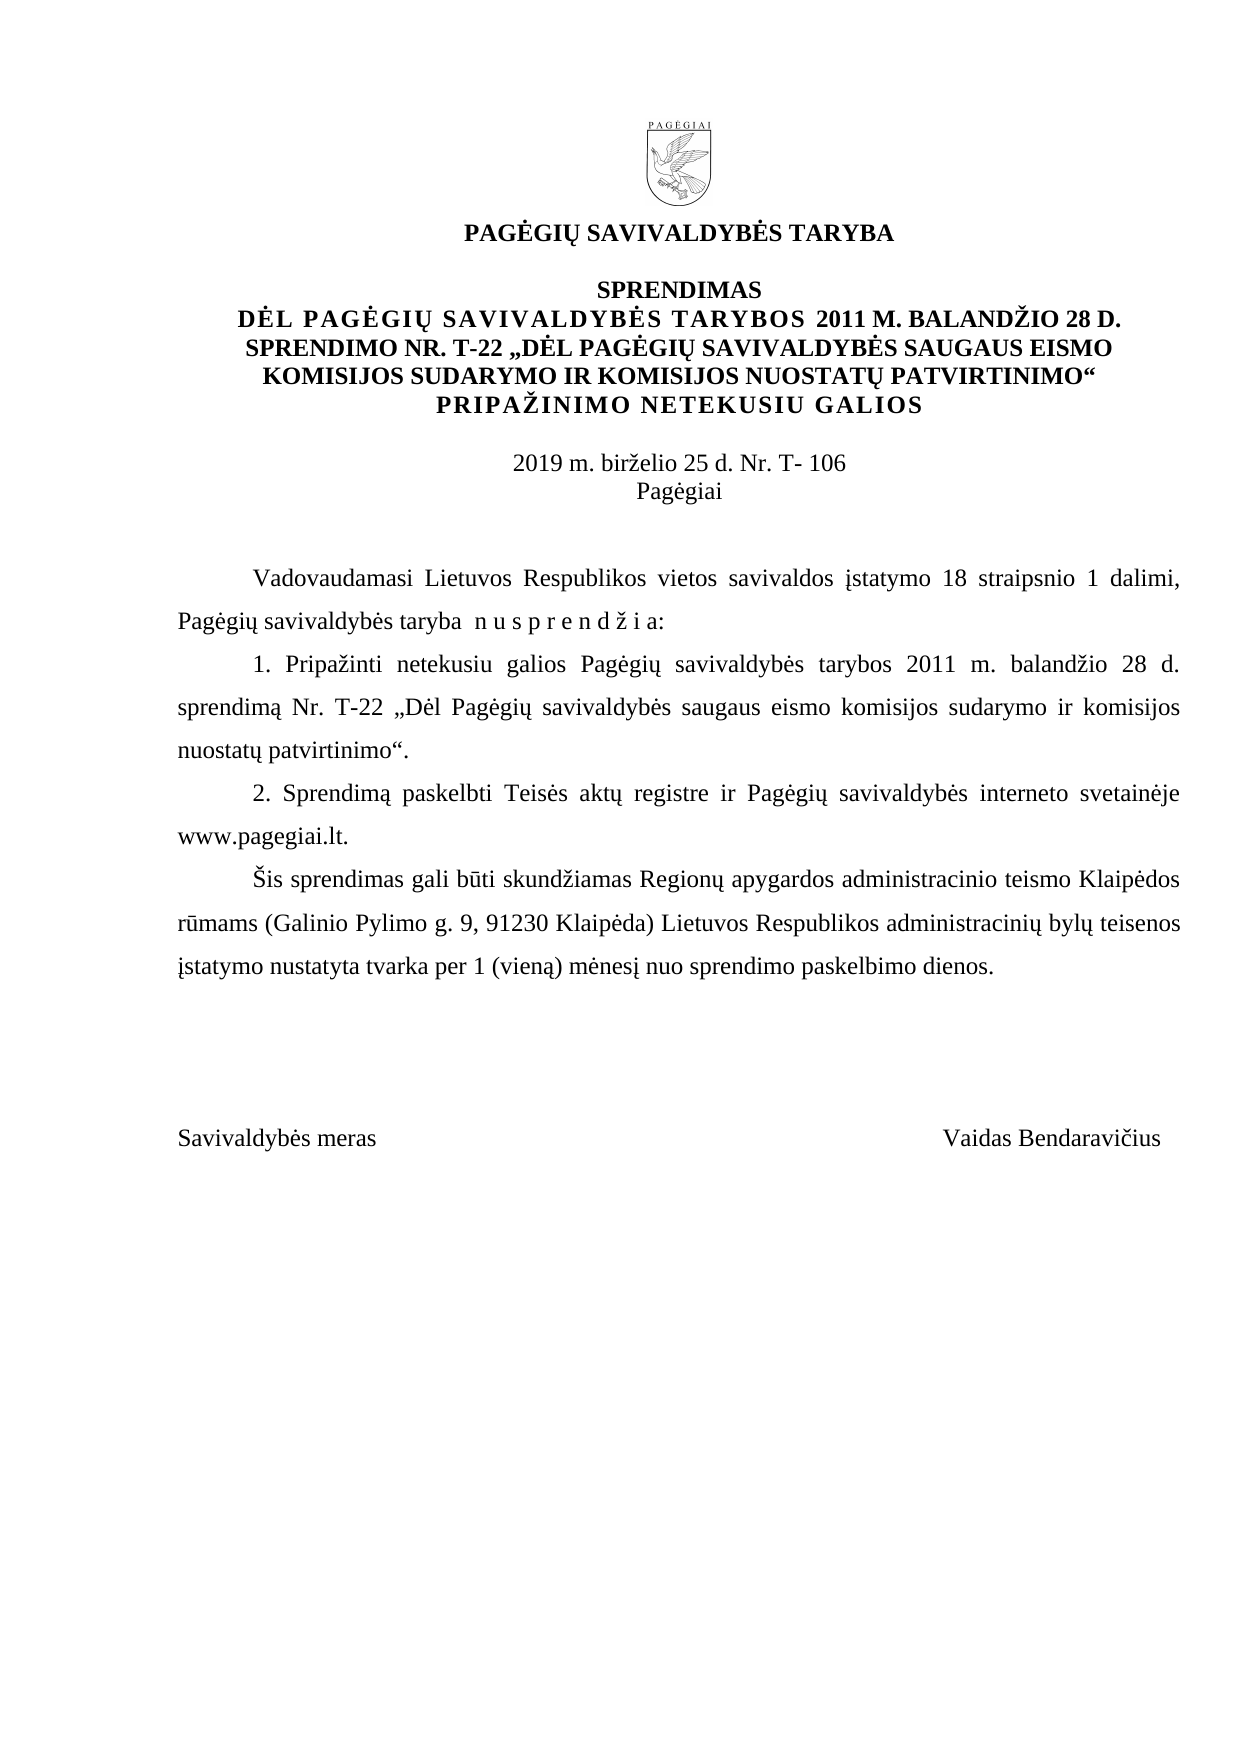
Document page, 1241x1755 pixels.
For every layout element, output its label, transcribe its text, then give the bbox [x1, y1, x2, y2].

text 1. Pripažinti netekusiu galios Pagėgių savivaldybės tarybos 2011 m. balandžio 28 d. sprendimą Nr. T-22 „Dėl Pagėgių savivaldybės saugaus eismo komisijos sudarymo ir komisijos nuostatų patvirtinimo“. [177, 649, 1181, 764]
text Pagėgiai [177, 476, 1181, 505]
text 2019 m. birželio 25 d. Nr. T- 106 [177, 448, 1181, 476]
text PAGĖGIŲ SAVIVALDYBĖS TARYBA [177, 218, 1181, 246]
text Savivaldybės meras Vaidas Bendaravičius [177, 1123, 1181, 1152]
text Vadovaudamasi Lietuvos Respublikos vietos savivaldos įstatymo 18 straipsnio 1 dalimi, Pagėgių savivaldybės taryba n u s p r e n d ž i a: [177, 563, 1181, 634]
text Šis sprendimas gali būti skundžiamas Regionų apygardos administracinio teismo Klaipėdos rūmams (Galinio Pylimo g. 9, 91230 Klaipėda) Lietuvos Respublikos administracinių bylų teisenos įstatymo nustatyta tvarka per 1 (vieną) mėnesį nuo sprendimo paskelbimo dienos. [177, 864, 1181, 979]
text 2. Sprendimą paskelbti Teisės aktų registre ir Pagėgių savivaldybės interneto svetainėje www.pagegiai.lt. [177, 778, 1181, 850]
text DĖL PAGĖGIŲ SAVIVALDYBĖS TARYBOS 2011 M. BALANDŽIO 28 D. SPRENDIMO NR. T-22 „DĖL PAGĖGIŲ SAVIVALDYBĖS SAUGAUS EISMO KOMISIJOS SUDARYMO IR KOMISIJOS NUOSTATŲ PATVIRTINIMO“ PRIPAŽINIMO NETEKUSIU GALIOS [177, 304, 1181, 419]
text SPRENDIMAS [177, 275, 1181, 304]
